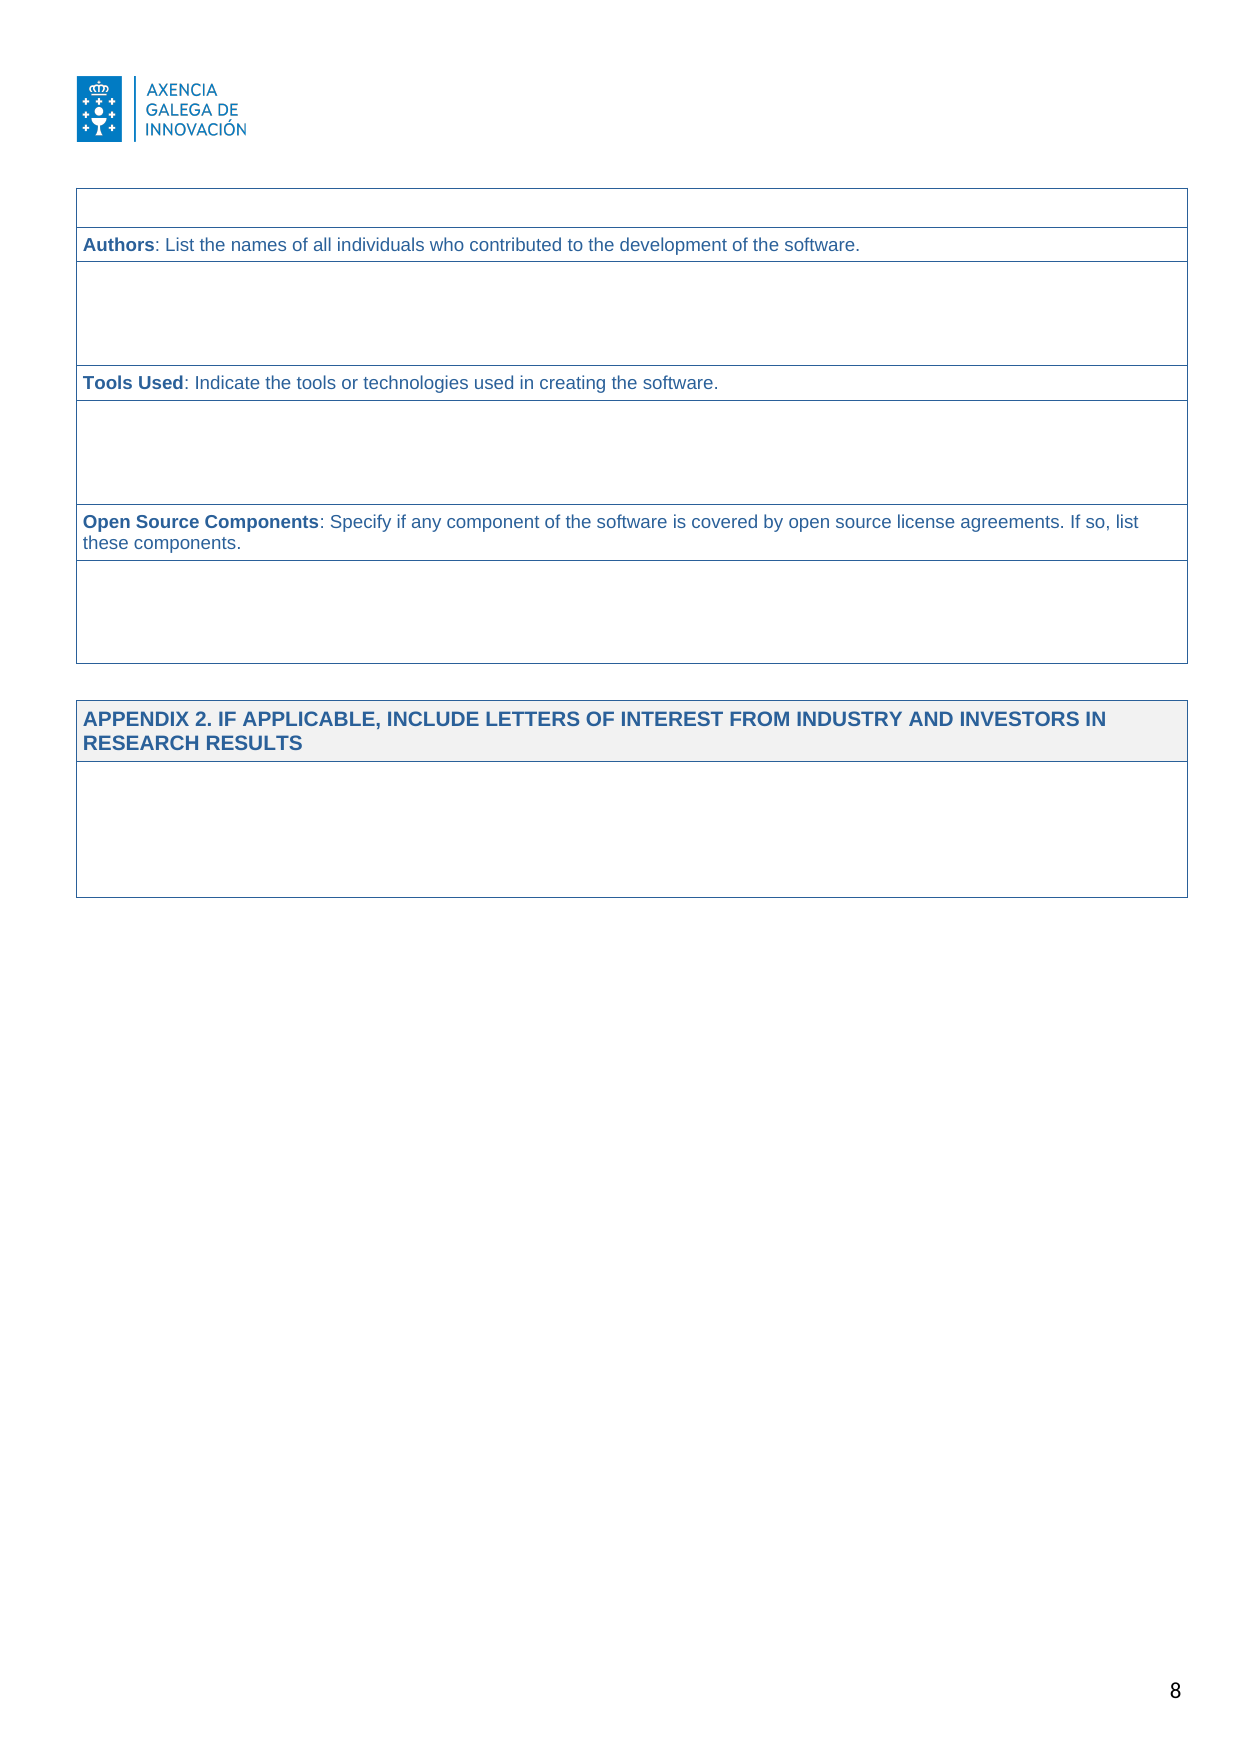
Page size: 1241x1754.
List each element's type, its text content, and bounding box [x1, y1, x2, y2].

table_header APPENDIX 2. IF APPLICABLE, INCLUDE LETTERS OF INTEREST FROM INDUSTRY AND INVESTORS IN RESEARCH RESULTS [77, 701, 1187, 761]
table_cell [77, 561, 1187, 663]
table_cell [77, 762, 1187, 897]
table_cell Tools Used: Indicate the tools or technologies used in creating the software. [77, 366, 1187, 399]
table_cell Authors: List the names of all individuals who contributed to the development of the software. [77, 228, 1187, 261]
table_cell [77, 189, 1187, 227]
table_cell [77, 401, 1187, 503]
picture [76, 76, 246, 142]
table_cell [77, 262, 1187, 365]
table_cell Open Source Components: Specify if any component of the software is covered by open source license agreements. If so, list these components. [77, 505, 1187, 559]
